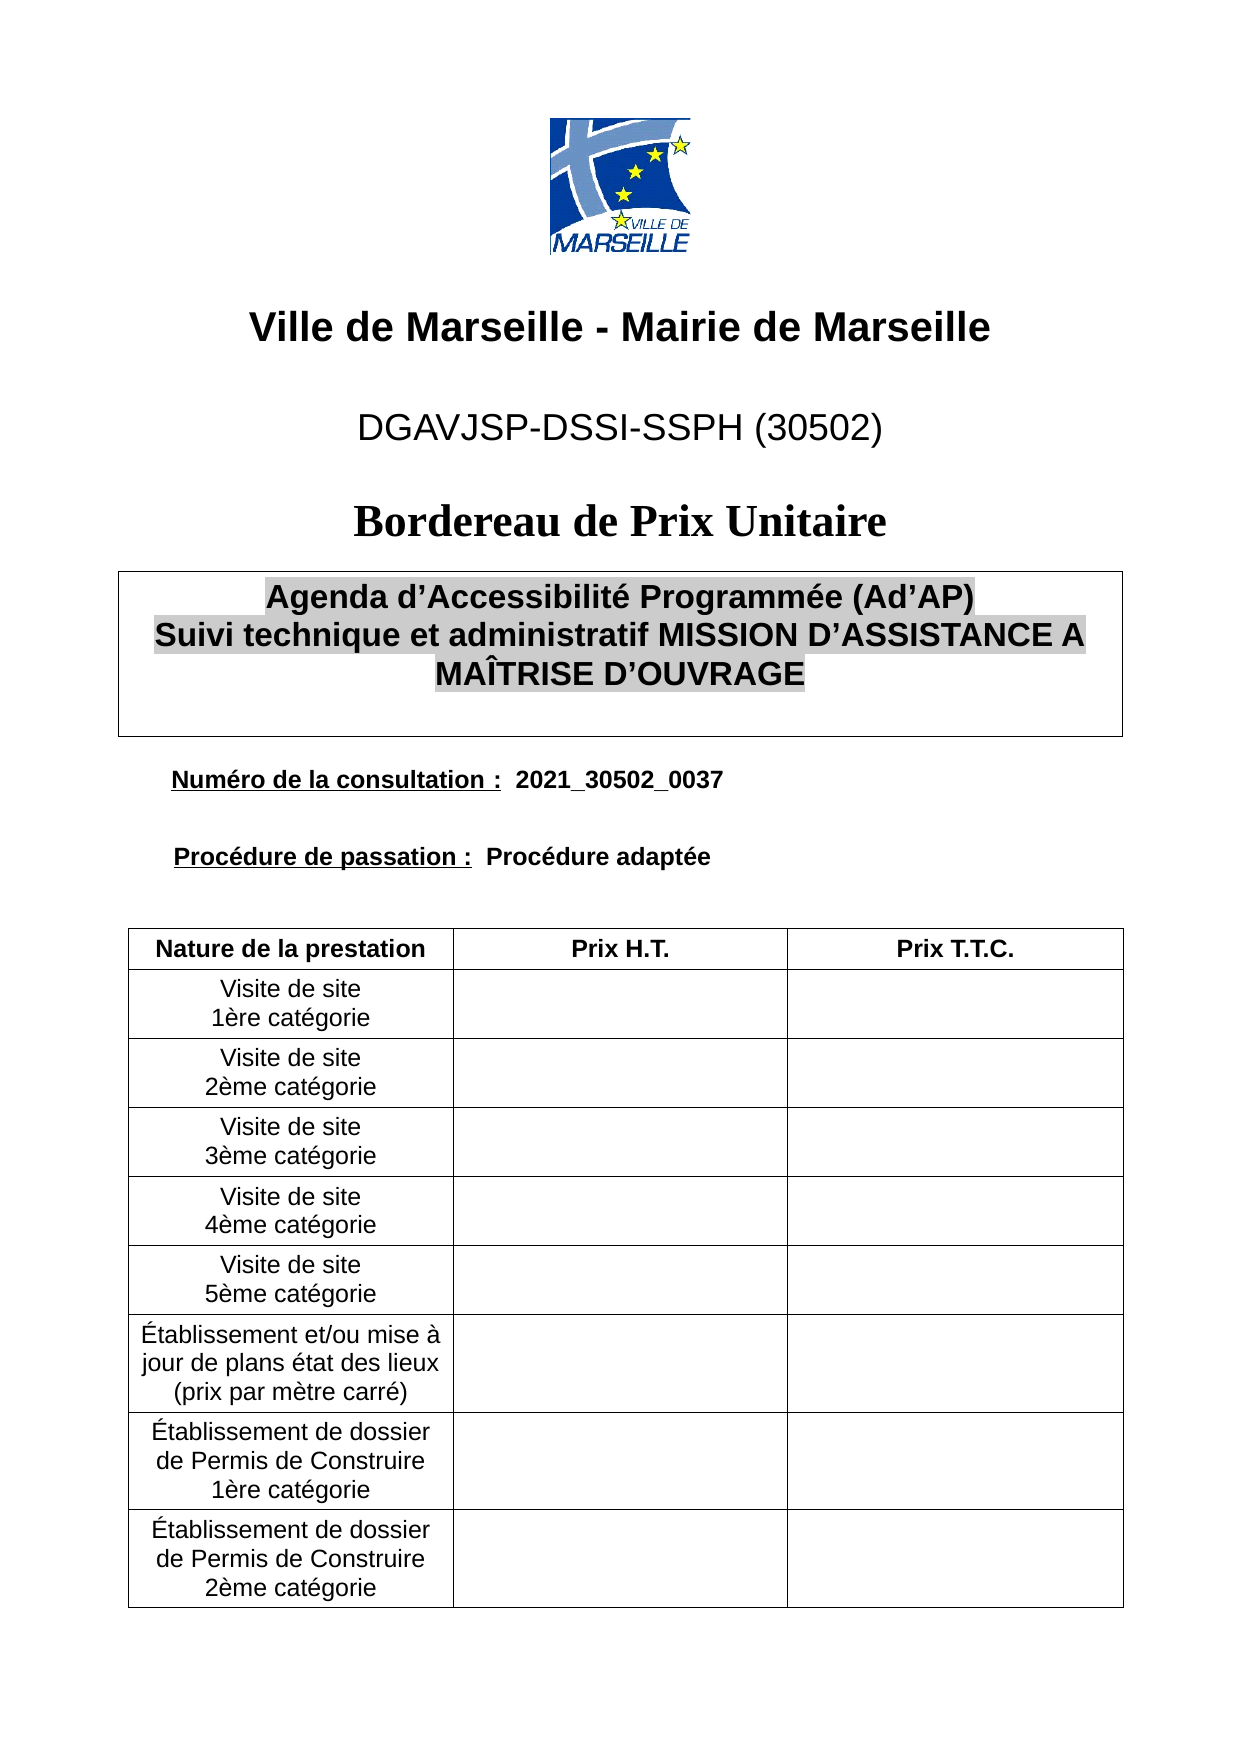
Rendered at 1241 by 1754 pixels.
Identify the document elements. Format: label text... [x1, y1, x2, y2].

table_header Prix T.T.C. [788, 929, 1123, 968]
table_cell Visite de site 2ème catégorie [129, 1039, 453, 1107]
table_cell [788, 1510, 1123, 1607]
table_cell [788, 1246, 1123, 1314]
table_cell Visite de site 3ème catégorie [129, 1108, 453, 1176]
table_cell [788, 970, 1123, 1037]
table_cell [454, 1039, 787, 1107]
text Numéro de la consultation : 2021_30502_0037 [171, 765, 1122, 794]
table_cell [454, 1108, 787, 1176]
table_cell Visite de site 5ème catégorie [129, 1246, 453, 1314]
text Procédure de passation : Procédure adaptée [173, 842, 1122, 871]
table_cell [454, 1246, 787, 1314]
table_header Agenda d’Accessibilité Programmée (Ad’AP) Suivi technique et administratif MISSION D’ASSISTANCE A MAÎTRISE D’OUVRAGE [119, 572, 1122, 736]
table_cell [788, 1413, 1123, 1509]
table_header Prix H.T. [454, 929, 787, 968]
table_header Nature de la prestation [129, 929, 453, 968]
table_cell [788, 1108, 1123, 1176]
text Bordereau de Prix Unitaire [118, 493, 1122, 546]
table_cell Établissement de dossier de Permis de Construire 1ère catégorie [129, 1413, 453, 1509]
table_cell Visite de site 1ère catégorie [129, 970, 453, 1037]
text DGAVJSP-DSSI-SSPH (30502) [118, 405, 1122, 448]
table_cell [788, 1177, 1123, 1245]
table_cell Visite de site 4ème catégorie [129, 1177, 453, 1245]
table_cell [454, 1315, 787, 1412]
table_cell Établissement et/ou mise à jour de plans état des lieux (prix par mètre carré) [129, 1315, 453, 1412]
table_cell [454, 1177, 787, 1245]
table_cell Établissement de dossier de Permis de Construire 2ème catégorie [129, 1510, 453, 1607]
text Ville de Marseille - Mairie de Marseille [118, 303, 1122, 351]
table_cell [454, 970, 787, 1037]
table_cell [788, 1039, 1123, 1107]
table_cell [454, 1510, 787, 1607]
table_cell [454, 1413, 787, 1509]
table_cell [788, 1315, 1123, 1412]
